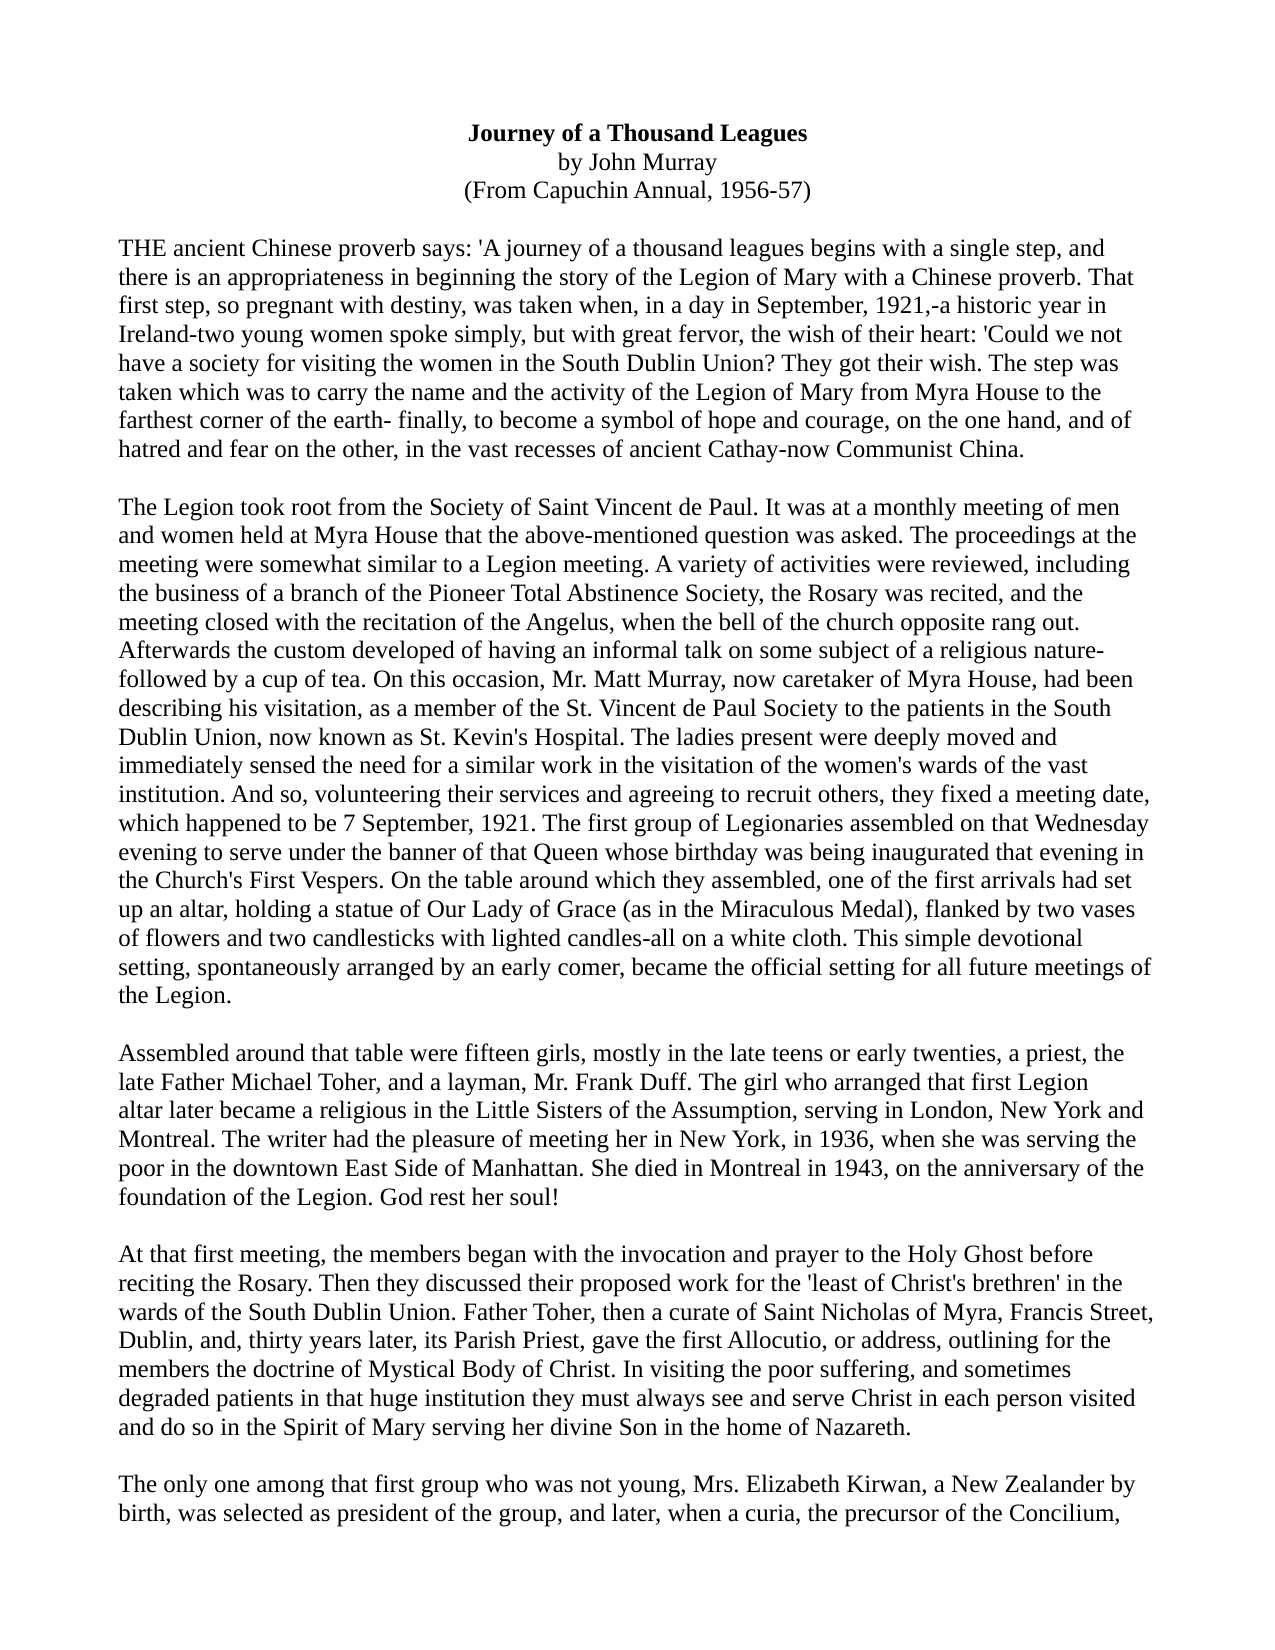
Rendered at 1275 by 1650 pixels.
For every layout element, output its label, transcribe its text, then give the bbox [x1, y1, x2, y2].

text by John Murray [118, 147, 1157, 176]
text altar later became a religious in the Little Sisters of the Assumption, serving in London, New York and Montreal. The writer had the pleasure of meeting her in New York, in 1936, when she was serving the poor in the downtown East Side of Manhattan. She died in Montreal in 1943, on the anniversary of the foundation of the Legion. God rest her soul! [118, 1096, 1157, 1211]
text At that first meeting, the members began with the invocation and prayer to the Holy Ghost before reciting the Rosary. Then they discussed their proposed work for the 'least of Christ's brethren' in the wards of the South Dublin Union. Father Toher, then a curate of Saint Nicholas of Myra, Francis Street, Dublin, and, thirty years later, its Parish Priest, gave the first Allocutio, or address, outlining for the members the doctrine of Mystical Body of Christ. In visiting the poor suffering, and sometimes degraded patients in that huge institution they must always see and serve Christ in each person visited and do so in the Spirit of Mary serving her divine Son in the home of Nazareth. [118, 1239, 1157, 1441]
text (From Capuchin Annual, 1956-57) [118, 176, 1157, 204]
text The Legion took root from the Society of Saint Vincent de Paul. It was at a monthly meeting of men and women held at Myra House that the above-mentioned question was asked. The proceedings at the meeting were somewhat similar to a Legion meeting. A variety of activities were reviewed, including the business of a branch of the Pioneer Total Abstinence Society, the Rosary was recited, and the meeting closed with the recitation of the Angelus, when the bell of the church opposite rang out. Afterwards the custom developed of having an informal talk on some subject of a religious nature-followed by a cup of tea. On this occasion, Mr. Matt Murray, now caretaker of Myra House, had been describing his visitation, as a member of the St. Vincent de Paul Society to the patients in the South Dublin Union, now known as St. Kevin's Hospital. The ladies present were deeply moved and immediately sensed the need for a similar work in the visitation of the women's wards of the vast institution. And so, volunteering their services and agreeing to recruit others, they fixed a meeting date, which happened to be 7 September, 1921. The first group of Legionaries assembled on that Wednesday evening to serve under the banner of that Queen whose birthday was being inaugurated that evening in the Church's First Vespers. On the table around which they assembled, one of the first arrivals had set up an altar, holding a statue of Our Lady of Grace (as in the Miraculous Medal), flanked by two vases of flowers and two candlesticks with lighted candles-all on a white cloth. This simple devotional setting, spontaneously arranged by an early comer, became the official setting for all future meetings of the Legion. [118, 492, 1157, 1009]
text Assembled around that table were fifteen girls, mostly in the late teens or early twenties, a priest, the late Father Michael Toher, and a layman, Mr. Frank Duff. The girl who arranged that first Legion [118, 1038, 1157, 1096]
text The only one among that first group who was not young, Mrs. Elizabeth Kirwan, a New Zealander by birth, was selected as president of the group, and later, when a curia, the precursor of the Concilium, [118, 1469, 1157, 1527]
text THE ancient Chinese proverb says: 'A journey of a thousand leagues begins with a single step, and there is an appropriateness in beginning the story of the Legion of Mary with a Chinese proverb. That first step, so pregnant with destiny, was taken when, in a day in September, 1921,-a historic year in Ireland-two young women spoke simply, but with great fervor, the wish of their heart: 'Could we not have a society for visiting the women in the South Dublin Union? They got their wish. The step was [118, 233, 1157, 377]
text taken which was to carry the name and the activity of the Legion of Mary from Myra House to the farthest corner of the earth- finally, to become a symbol of hope and courage, on the one hand, and of hatred and fear on the other, in the vast recesses of ancient Cathay-now Communist China. [118, 377, 1157, 463]
text Journey of a Thousand Leagues [118, 118, 1157, 147]
